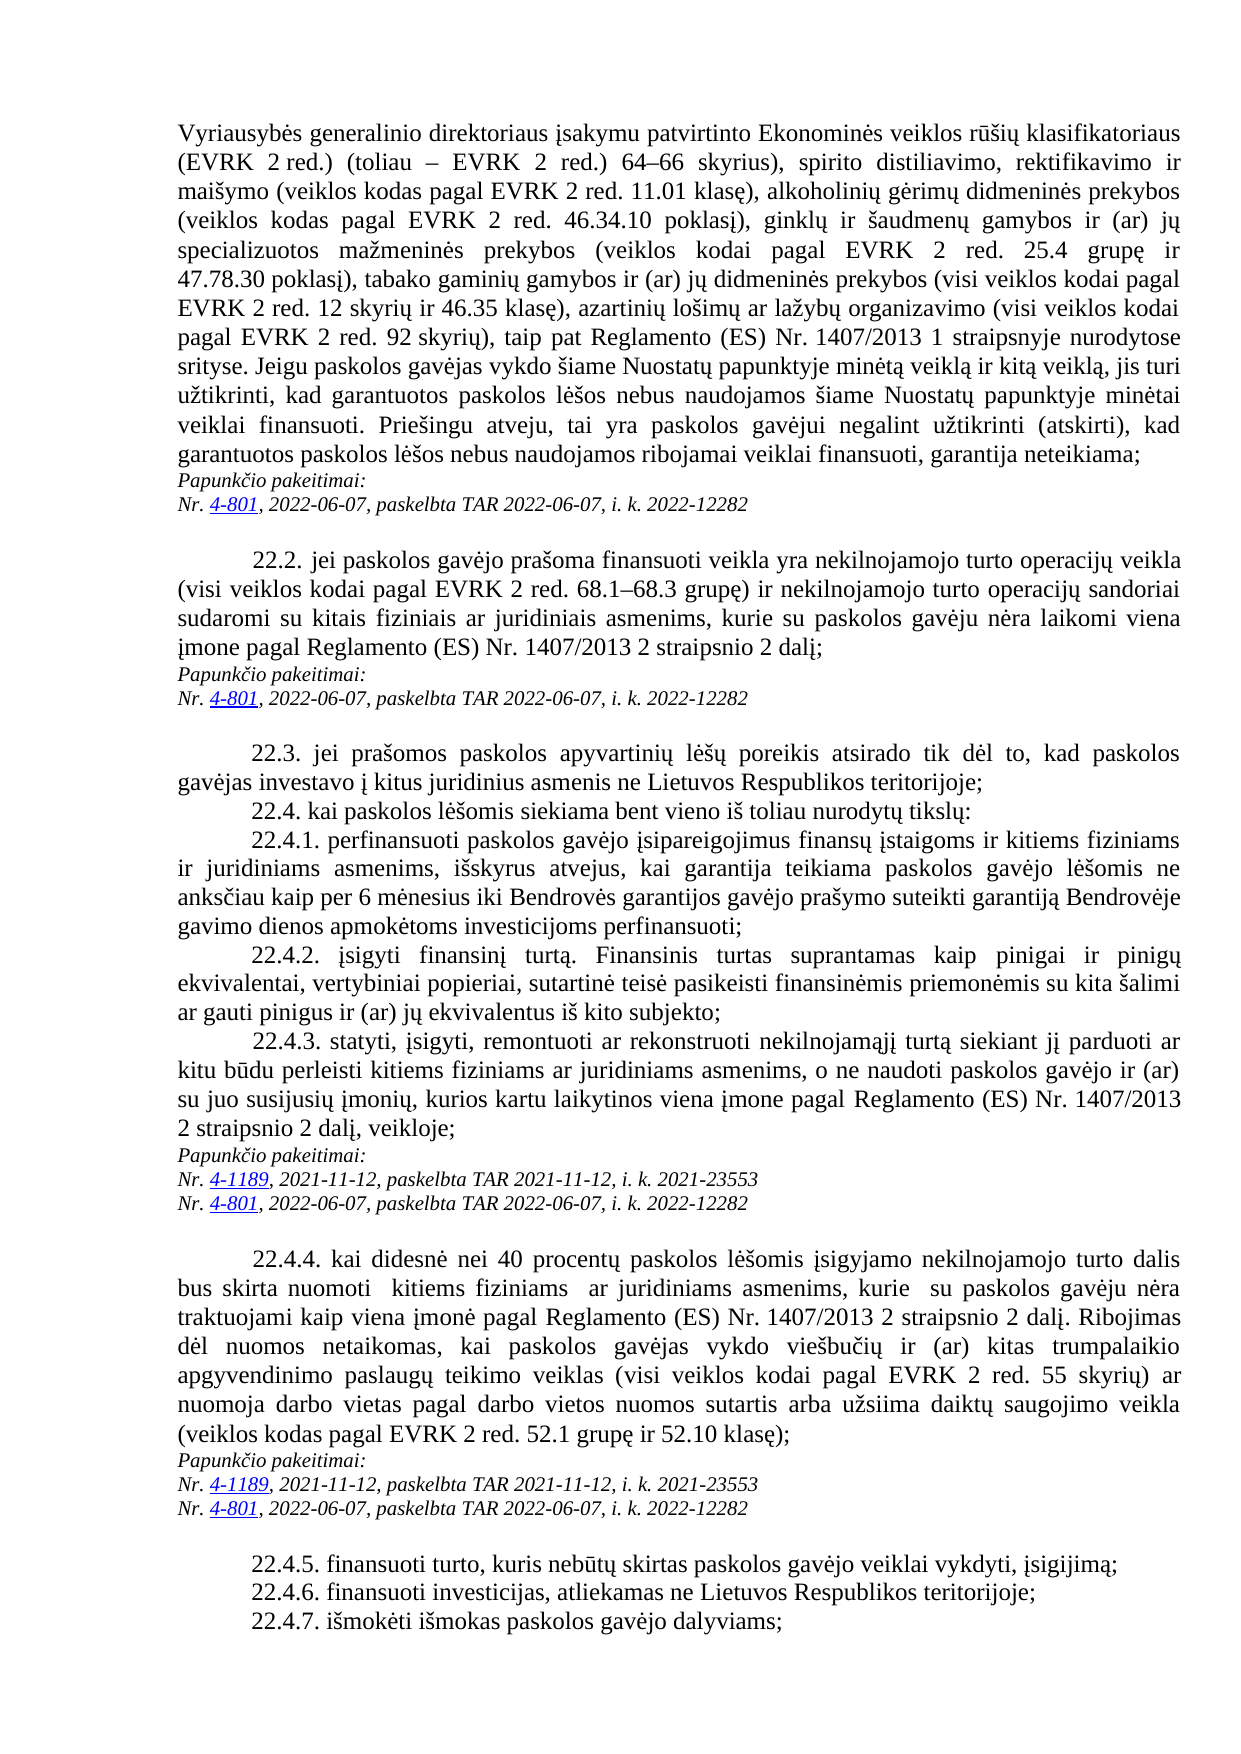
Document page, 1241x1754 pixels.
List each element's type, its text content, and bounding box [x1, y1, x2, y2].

text 22.4.1. perfinansuoti paskolos gavėjo įsipareigojimus finansų įstaigoms ir kitiems fiziniams ir juridiniams asmenims, išskyrus atvejus, kai garantija teikiama paskolos gavėjo lėšomis ne anksčiau kaip per 6 mėnesius iki Bendrovės garantijos gavėjo prašymo suteikti garantiją Bendrovėje gavimo dienos apmokėtoms investicijoms perfinansuoti; [177, 825, 1181, 940]
text Nr. 4-1189, 2021-11-12, paskelbta TAR 2021-11-12, i. k. 2021-23553 [177, 1472, 1181, 1496]
text 22.4. kai paskolos lėšomis siekiama bent vieno iš toliau nurodytų tikslų: [177, 796, 1181, 825]
text 22.3. jei prašomos paskolos apyvartinių lėšų poreikis atsirado tik dėl to, kad paskolos gavėjas investavo į kitus juridinius asmenis ne Lietuvos Respublikos teritorijoje; [177, 738, 1181, 796]
text Papunkčio pakeitimai: [177, 1143, 1181, 1167]
text Nr. 4-801, 2022-06-07, paskelbta TAR 2022-06-07, i. k. 2022-12282 [177, 1191, 1181, 1215]
text 22.4.5. finansuoti turto, kuris nebūtų skirtas paskolos gavėjo veiklai vykdyti, įsigijimą; [177, 1549, 1181, 1577]
text 22.4.7. išmokėti išmokas paskolos gavėjo dalyviams; [177, 1606, 1181, 1635]
text Nr. 4-801, 2022-06-07, paskelbta TAR 2022-06-07, i. k. 2022-12282 [177, 686, 1181, 710]
text 22.4.2. įsigyti finansinį turtą. Finansinis turtas suprantamas kaip pinigai ir pinigų ekvivalentai, vertybiniai popieriai, sutartinė teisė pasikeisti finansinėmis priemonėmis su kita šalimi ar gauti pinigus ir (ar) jų ekvivalentus iš kito subjekto; [177, 940, 1181, 1026]
text Vyriausybės generalinio direktoriaus įsakymu patvirtinto Ekonominės veiklos rūšių klasifikatoriaus (EVRK 2 red.) (toliau – EVRK 2 red.) 64–66 skyrius), spirito distiliavimo, rektifikavimo ir maišymo (veiklos kodas pagal EVRK 2 red. 11.01 klasę), alkoholinių gėrimų didmeninės prekybos (veiklos kodas pagal EVRK 2 red. 46.34.10 poklasį), ginklų ir šaudmenų gamybos ir (ar) jų specializuotos mažmeninės prekybos (veiklos kodai pagal EVRK 2 red. 25.4 grupę ir 47.78.30 poklasį), tabako gaminių gamybos ir (ar) jų didmeninės prekybos (visi veiklos kodai pagal EVRK 2 red. 12 skyrių ir 46.35 klasę), azartinių lošimų ar lažybų organizavimo (visi veiklos kodai pagal EVRK 2 red. 92 skyrių), taip pat Reglamento (ES) Nr. 1407/2013 1 straipsnyje nurodytose srityse. Jeigu paskolos gavėjas vykdo šiame Nuostatų papunktyje minėtą veiklą ir kitą veiklą, jis turi užtikrinti, kad garantuotos paskolos lėšos nebus naudojamos šiame Nuostatų papunktyje minėtai veiklai finansuoti. Priešingu atveju, tai yra paskolos gavėjui negalint užtikrinti (atskirti), kad garantuotos paskolos lėšos nebus naudojamos ribojamai veiklai finansuoti, garantija neteikiama; [177, 118, 1181, 468]
text 22.4.3. statyti, įsigyti, remontuoti ar rekonstruoti nekilnojamąjį turtą siekiant jį parduoti ar kitu būdu perleisti kitiems fiziniams ar juridiniams asmenims, o ne naudoti paskolos gavėjo ir (ar) su juo susijusių įmonių, kurios kartu laikytinos viena įmone pagal Reglamento (ES) Nr. 1407/2013 2 straipsnio 2 dalį, veikloje; [177, 1026, 1181, 1143]
text Papunkčio pakeitimai: [177, 662, 1181, 686]
text Papunkčio pakeitimai: [177, 1448, 1181, 1472]
text Papunkčio pakeitimai: [177, 468, 1181, 492]
text 22.2. jei paskolos gavėjo prašoma finansuoti veikla yra nekilnojamojo turto operacijų veikla (visi veiklos kodai pagal EVRK 2 red. 68.1–68.3 grupę) ir nekilnojamojo turto operacijų sandoriai sudaromi su kitais fiziniais ar juridiniais asmenims, kurie su paskolos gavėju nėra laikomi viena įmone pagal Reglamento (ES) Nr. 1407/2013 2 straipsnio 2 dalį; [177, 545, 1181, 662]
text Nr. 4-801, 2022-06-07, paskelbta TAR 2022-06-07, i. k. 2022-12282 [177, 1496, 1181, 1520]
text Nr. 4-801, 2022-06-07, paskelbta TAR 2022-06-07, i. k. 2022-12282 [177, 492, 1181, 516]
text 22.4.6. finansuoti investicijas, atliekamas ne Lietuvos Respublikos teritorijoje; [177, 1577, 1181, 1606]
text Nr. 4-1189, 2021-11-12, paskelbta TAR 2021-11-12, i. k. 2021-23553 [177, 1167, 1181, 1191]
text 22.4.4. kai didesnė nei 40 procentų paskolos lėšomis įsigyjamo nekilnojamojo turto dalis bus skirta nuomoti kitiems fiziniams ar juridiniams asmenims, kurie su paskolos gavėju nėra traktuojami kaip viena įmonė pagal Reglamento (ES) Nr. 1407/2013 2 straipsnio 2 dalį. Ribojimas dėl nuomos netaikomas, kai paskolos gavėjas vykdo viešbučių ir (ar) kitas trumpalaikio apgyvendinimo paslaugų teikimo veiklas (visi veiklos kodai pagal EVRK 2 red. 55 skyrių) ar nuomoja darbo vietas pagal darbo vietos nuomos sutartis arba užsiima daiktų saugojimo veikla (veiklos kodas pagal EVRK 2 red. 52.1 grupę ir 52.10 klasę); [177, 1244, 1181, 1448]
